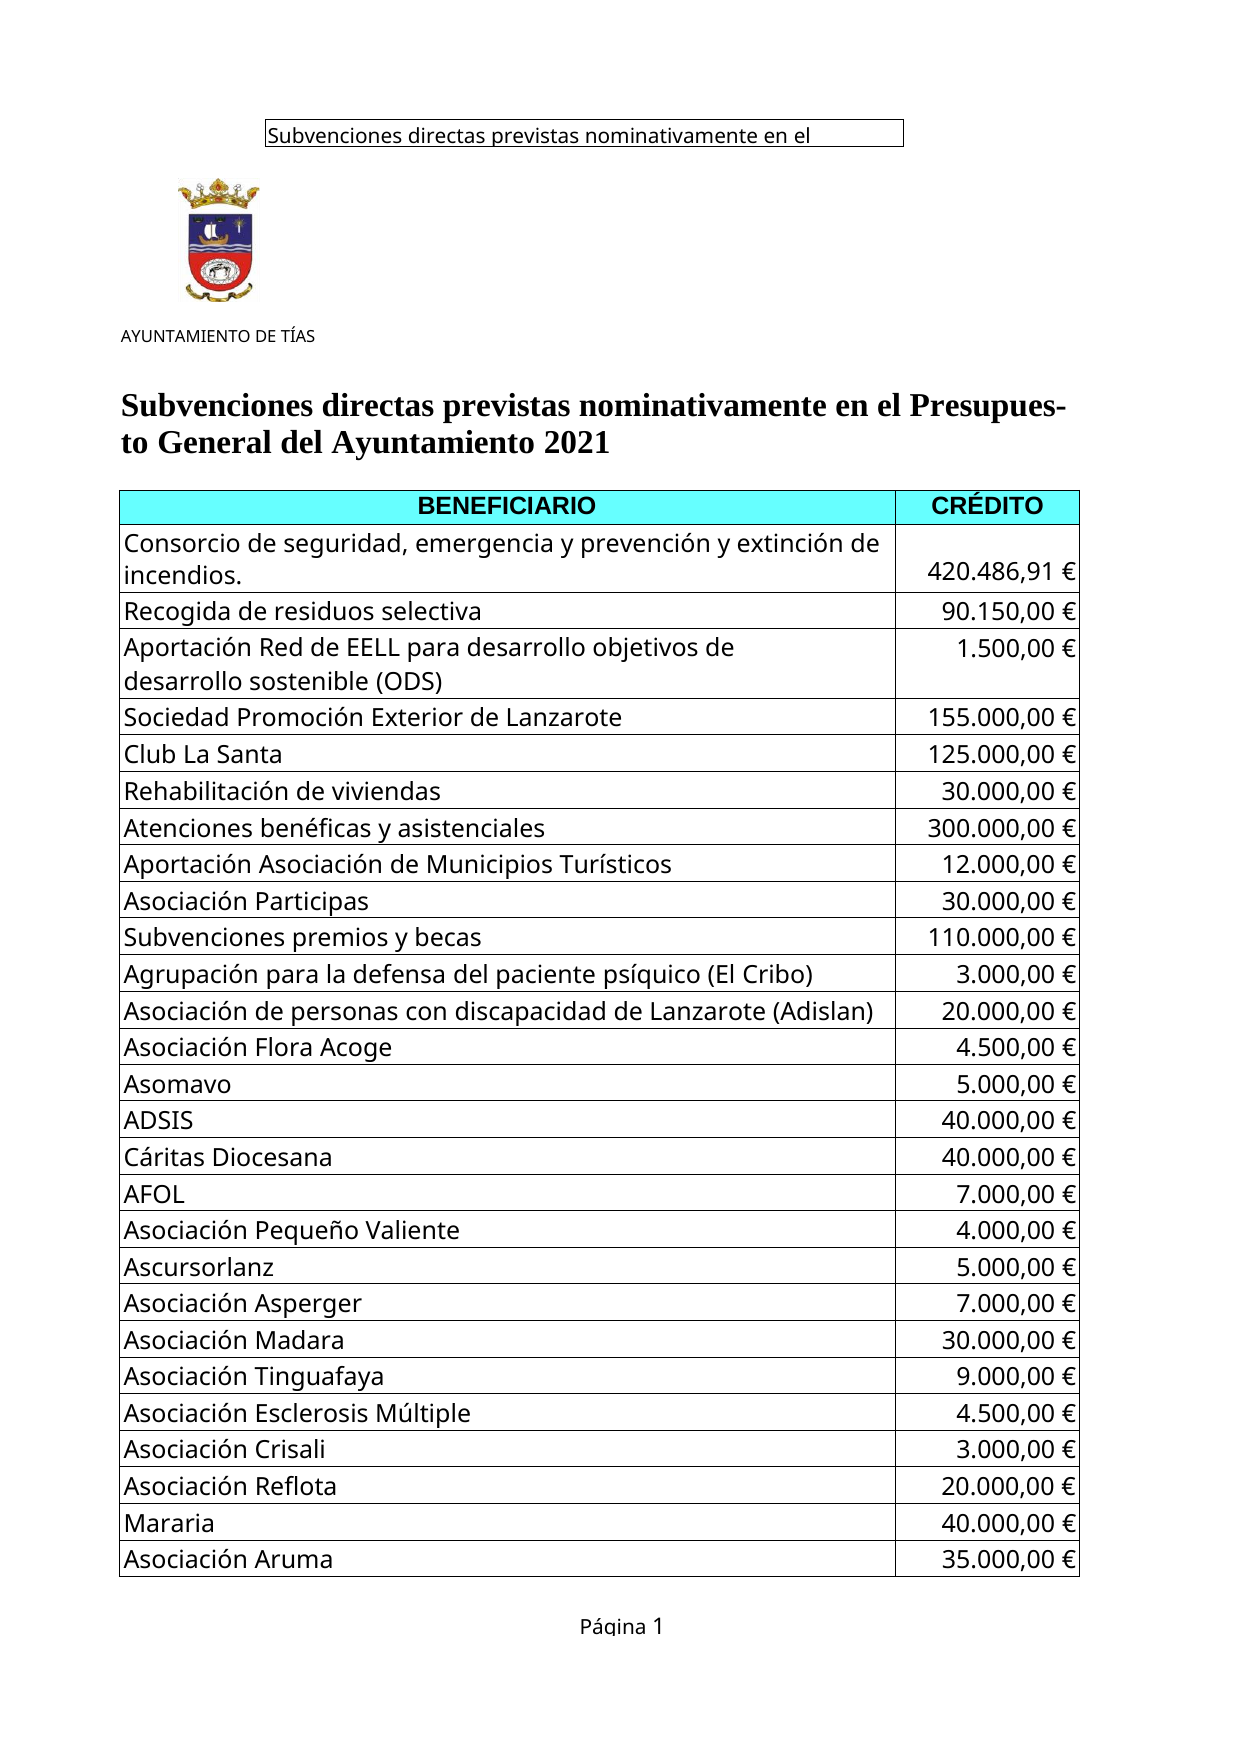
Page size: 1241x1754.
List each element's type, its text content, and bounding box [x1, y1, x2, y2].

table_cell Asociación Crisali [120, 1431, 895, 1466]
table_cell 35.000,00 € [896, 1541, 1079, 1576]
table_cell Asomavo [120, 1065, 895, 1100]
table_cell Sociedad Promoción Exterior de Lanzarote [120, 699, 895, 734]
table_cell 90.150,00 € [896, 593, 1079, 628]
table_cell Asociación Pequeño Valiente [120, 1211, 895, 1247]
table_cell Ascursorlanz [120, 1248, 895, 1283]
table_cell Subvenciones premios y becas [120, 918, 895, 954]
table_cell Asociación Aruma [120, 1541, 895, 1576]
table_cell Aportación Asociación de Municipios Turísticos [120, 845, 895, 881]
table_cell 3.000,00 € [896, 955, 1079, 991]
table_cell Consorcio de seguridad, emergencia y prevención y extinción de incendios. [120, 525, 895, 592]
table_cell 300.000,00 € [896, 809, 1079, 844]
table_cell 40.000,00 € [896, 1101, 1079, 1137]
table_cell 155.000,00 € [896, 699, 1079, 734]
table_cell 9.000,00 € [896, 1358, 1079, 1393]
table_cell 7.000,00 € [896, 1284, 1079, 1320]
table_cell 5.000,00 € [896, 1065, 1079, 1100]
table_cell 40.000,00 € [896, 1504, 1079, 1539]
table_cell Asociación de personas con discapacidad de Lanzarote (Adislan) [120, 992, 895, 1027]
table_cell 420.486,91 € [896, 525, 1079, 592]
table_cell 20.000,00 € [896, 992, 1079, 1027]
table_cell Club La Santa [120, 735, 895, 771]
table_cell ADSIS [120, 1101, 895, 1137]
table_cell 7.000,00 € [896, 1175, 1079, 1210]
picture [178, 178, 260, 302]
text AYUNTAMIENTO DE TÍAS [121, 324, 1092, 347]
table_cell AFOL [120, 1175, 895, 1210]
table_cell Asociación Esclerosis Múltiple [120, 1394, 895, 1429]
table_cell Agrupación para la defensa del paciente psíquico (El Cribo) [120, 955, 895, 991]
table_cell Recogida de residuos selectiva [120, 593, 895, 628]
table_cell 30.000,00 € [896, 772, 1079, 808]
table_cell Rehabilitación de viviendas [120, 772, 895, 808]
table_cell 20.000,00 € [896, 1467, 1079, 1502]
table_cell Asociación Reflota [120, 1467, 895, 1502]
table_cell Mararia [120, 1504, 895, 1539]
table_cell 5.000,00 € [896, 1248, 1079, 1283]
table_cell 12.000,00 € [896, 845, 1079, 881]
table_cell Cáritas Diocesana [120, 1138, 895, 1174]
table_header BENEFICIARIO [120, 491, 895, 524]
table_cell 110.000,00 € [896, 918, 1079, 954]
table_cell Asociación Flora Acoge [120, 1029, 895, 1064]
table_cell Aportación Red de EELL para desarrollo objetivos de desarrollo sostenible (ODS) [120, 629, 895, 697]
table_cell 125.000,00 € [896, 735, 1079, 771]
table_cell Asociación Tinguafaya [120, 1358, 895, 1393]
table_cell 4.500,00 € [896, 1394, 1079, 1429]
table_cell Asociación Madara [120, 1321, 895, 1357]
table_cell 4.000,00 € [896, 1211, 1079, 1247]
table_cell 1.500,00 € [896, 629, 1079, 697]
table_cell Asociación Asperger [120, 1284, 895, 1320]
table_cell 40.000,00 € [896, 1138, 1079, 1174]
table_cell Atenciones benéficas y asistenciales [120, 809, 895, 844]
table_cell 30.000,00 € [896, 882, 1079, 917]
table_cell 3.000,00 € [896, 1431, 1079, 1466]
table_cell 30.000,00 € [896, 1321, 1079, 1357]
table_cell Asociación Participas [120, 882, 895, 917]
table_header CRÉDITO [896, 491, 1079, 524]
table_cell 4.500,00 € [896, 1029, 1079, 1064]
text Subvenciones directas previstas nominativamente en el Presupues- to General del Ayuntamiento 2021 [121, 387, 1086, 460]
